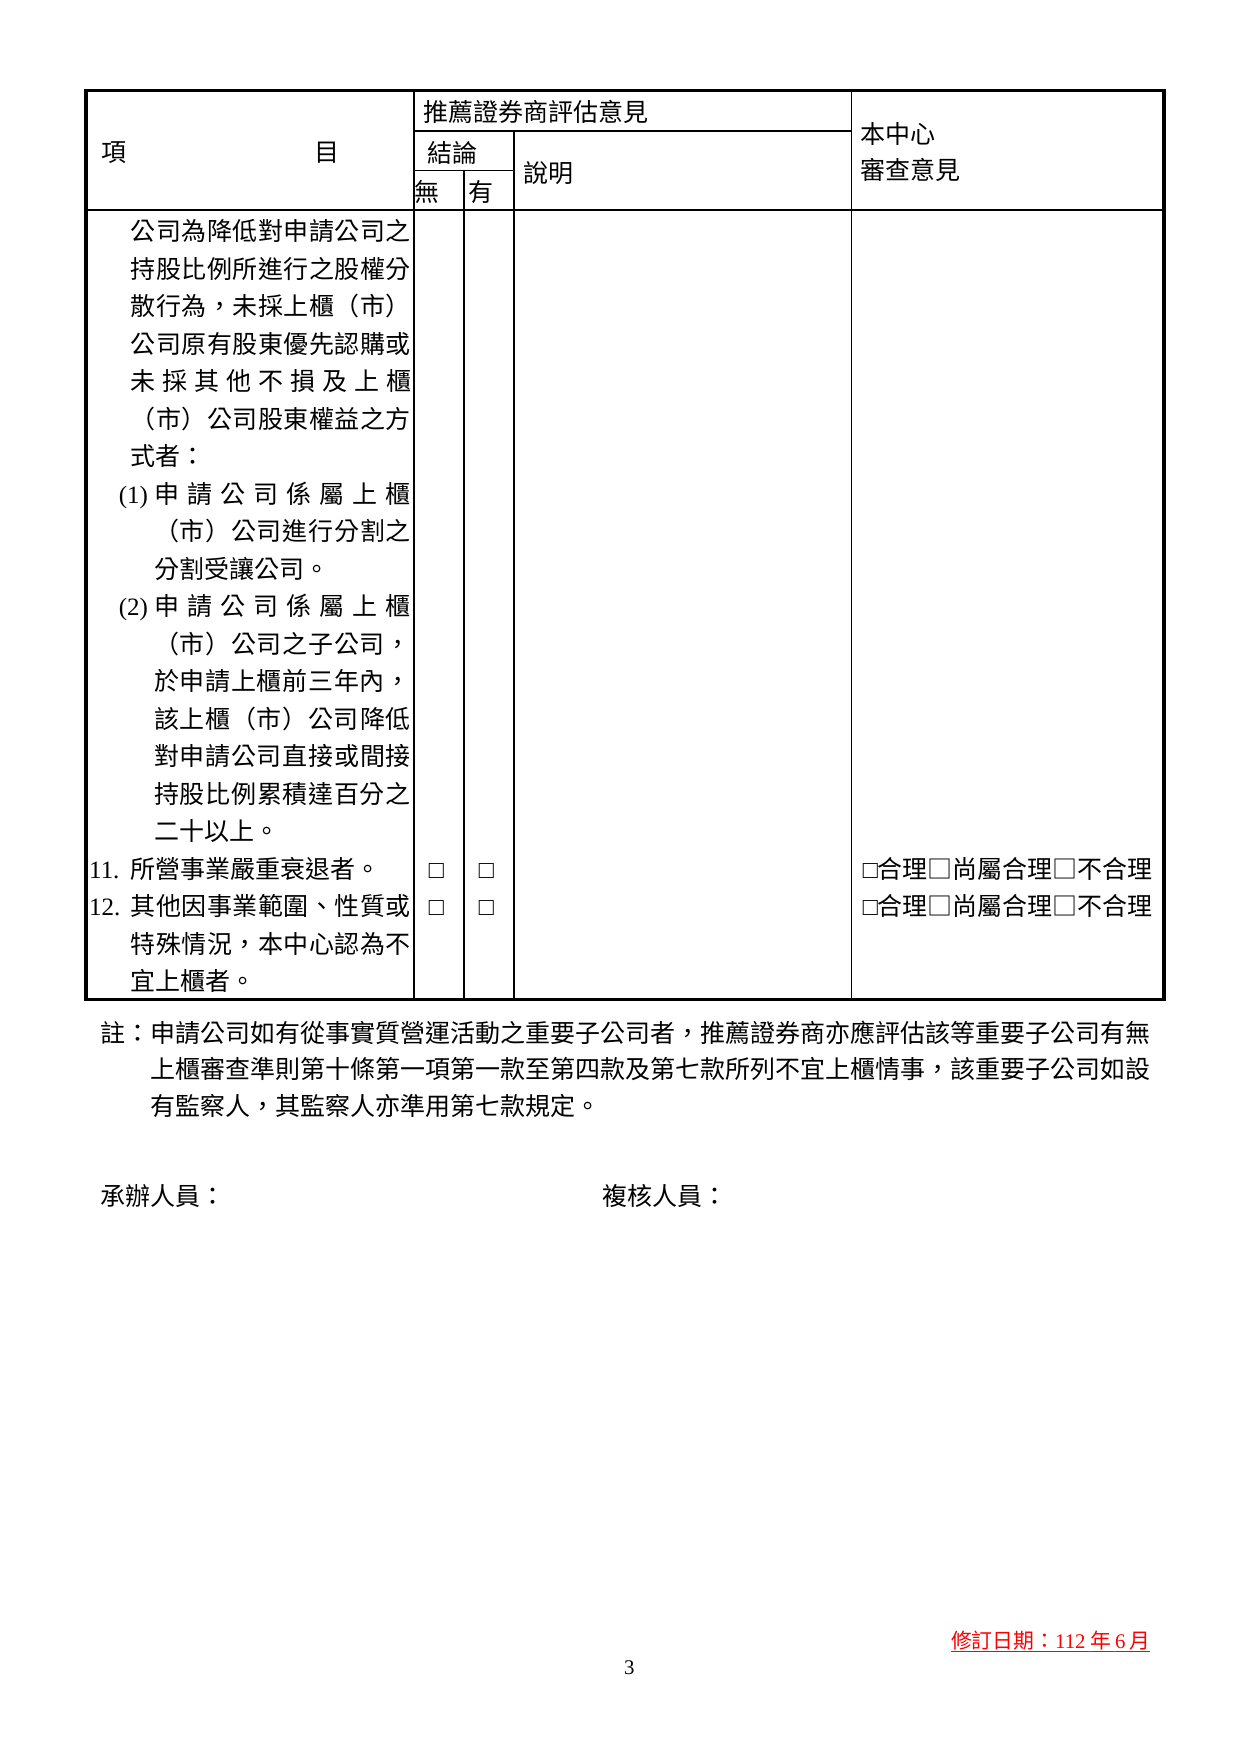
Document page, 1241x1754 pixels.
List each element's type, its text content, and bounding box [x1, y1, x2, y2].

table_cell [515, 211, 851, 998]
table_cell 說明 [515, 132, 851, 209]
table_cell 有 [465, 171, 513, 209]
table_cell 結論 [415, 132, 513, 170]
table_cell □ □ [415, 211, 463, 998]
text 註：申請公司如有從事實質營運活動之重要子公司者，推薦證券商亦應評估該等重要子公司有無上櫃審查準則第十條第一項第一款至第四款及第七款所列不宜上櫃情事，該重要子公司如設有監察人，其監察人亦準用第七款規定。 [100, 1014, 1150, 1122]
table_cell 無 [415, 171, 463, 209]
table_cell □ □ [465, 211, 513, 998]
table_header 項 目 [88, 92, 413, 209]
table_header 推薦證券商評估意見 [415, 92, 851, 130]
table_cell □合理□尚屬合理□不合理 □合理□尚屬合理□不合理 [852, 211, 1162, 998]
text 承辦人員： 複核人員： [100, 1176, 1150, 1212]
table_header 本中心 審查意見 [852, 92, 1162, 209]
table_cell 有證券交易法第一百五十六條第一項第一款至第三款所列情事者。 發行該有價證券之公司遇有訴訟事件或非訟事件，其結果足使公司解散或變動其組織、資本、業務計劃、財務狀況或停頓生產，而有影響市場秩序或損害公益之虞者。 發行該有價證券之公司，遇有重大災害，簽訂重要契約，發生特殊事故，改變業務計劃之重要內容，或退票，其結果足使公司之財務狀況有顯著重大之變更，而有影響市場秩序或損害公益之虞者。 發行該有價證券公司之行為，有虛偽不實或違法情事，足以影響其證券價格，而及於市場秩序或損害公益之虞者。 財務或業務未能與他人獨立劃分者。 發生重大勞資糾紛或重大環境污染之情事，尚未改善者。 有重大非常規交易迄申請時尚未改善者。 申請上櫃會計年度已辦理及辦理中之增資發行新股併入最近一年度財務報告所列示股本計算，其獲利能力不符合上櫃規定條件者。 未依相關法令及一般公認會計原則編製財務報告，或內部控制、內部稽核及書面會計制度未經健全建立且有效執行，其情節重大者。 公司或申請時之董事、總經理或實質負責人於最近三年內，有違反誠信原則之行為者。 申請公司之董事會成員少於五人或為單一性別，獨立董事人數少於三人或少於董事席次三分之一；其董事會有無法獨立執行其職務者。 申請公司於申請上櫃會計年度及其最近一個會計年度已登錄為證券商營業處所買賣興櫃股票，於掛牌日起，其現任董事及持股超過其股份總額百分之十之股東，有未於興櫃股票市場，而買賣申請公司發行之股票情事者。但因辦理第四條之承銷事宜或有其他正當事由者，不在此限。 申請公司之股份為上櫃（市）公司持有且合於下列條件之一者，於申請上櫃前三年內，上櫃（市）公司為降低對申請公司之持股比例所進行之股權分散行為，未採上櫃（市）公司原有股東優先認購或未採其他不損及上櫃（市）公司股東權益之方式者： 申請公司係屬上櫃（市）公司進行分割之分割受讓公司。 申請公司係屬上櫃（市）公司之子公司，於申請上櫃前三年內，該上櫃（市）公司降低對申請公司直接或間接持股比例累積達百分之二十以上。 所營事業嚴重衰退者。 其他因事業範圍、性質或特殊情況，本中心認為不宜上櫃者。 [88, 211, 413, 998]
